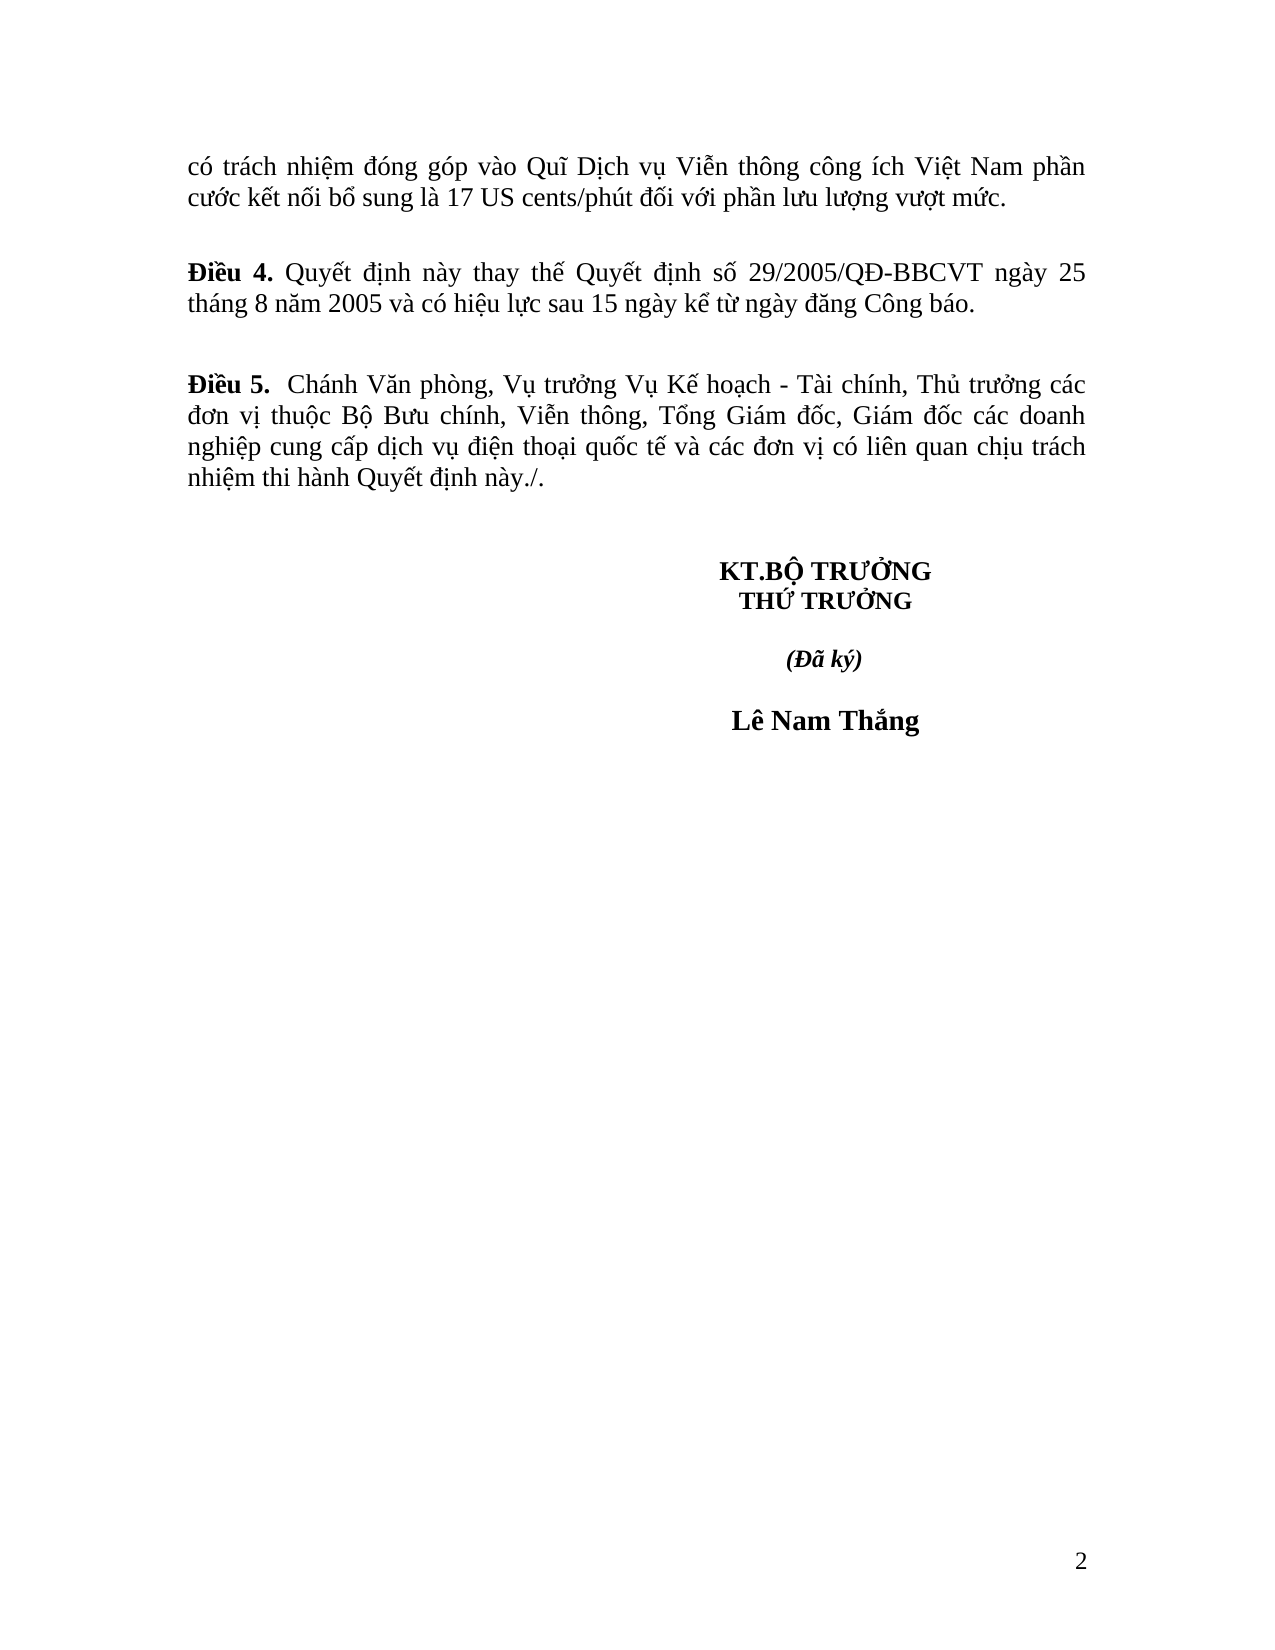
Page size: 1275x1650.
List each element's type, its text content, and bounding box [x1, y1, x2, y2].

text Điều 4. Quyết định này thay thế Quyết định số 29/2005/QĐ-BBCVT ngày 25 tháng 8 năm 2005 và có hiệu lực sau 15 ngày kể từ ngày đăng Công báo. [187, 256, 1087, 318]
table_cell [176, 737, 562, 768]
table_cell [563, 737, 1088, 768]
text Điều 5. Chánh Văn phòng, Vụ trưởng Vụ Kế hoạch - Tài chính, Thủ trưởng các đơn vị thuộc Bộ Bưu chính, Viễn thông, Tổng Giám đốc, Giám đốc các doanh nghiệp cung cấp dịch vụ điện thoại quốc tế và các đơn vị có liên quan chịu trách nhiệm thi hành Quyết định này./. [187, 368, 1087, 493]
text có trách nhiệm đóng góp vào Quĩ Dịch vụ Viễn thông công ích Việt Nam phần cước kết nối bổ sung là 17 US cents/phút đối với phần lưu lượng vượt mức. [187, 150, 1087, 212]
table_header [176, 555, 562, 737]
table_header KT.BỘ TRƯỞNG THỨ TRƯỞNG (Đã ký) Lê Nam Thắng [563, 555, 1088, 737]
